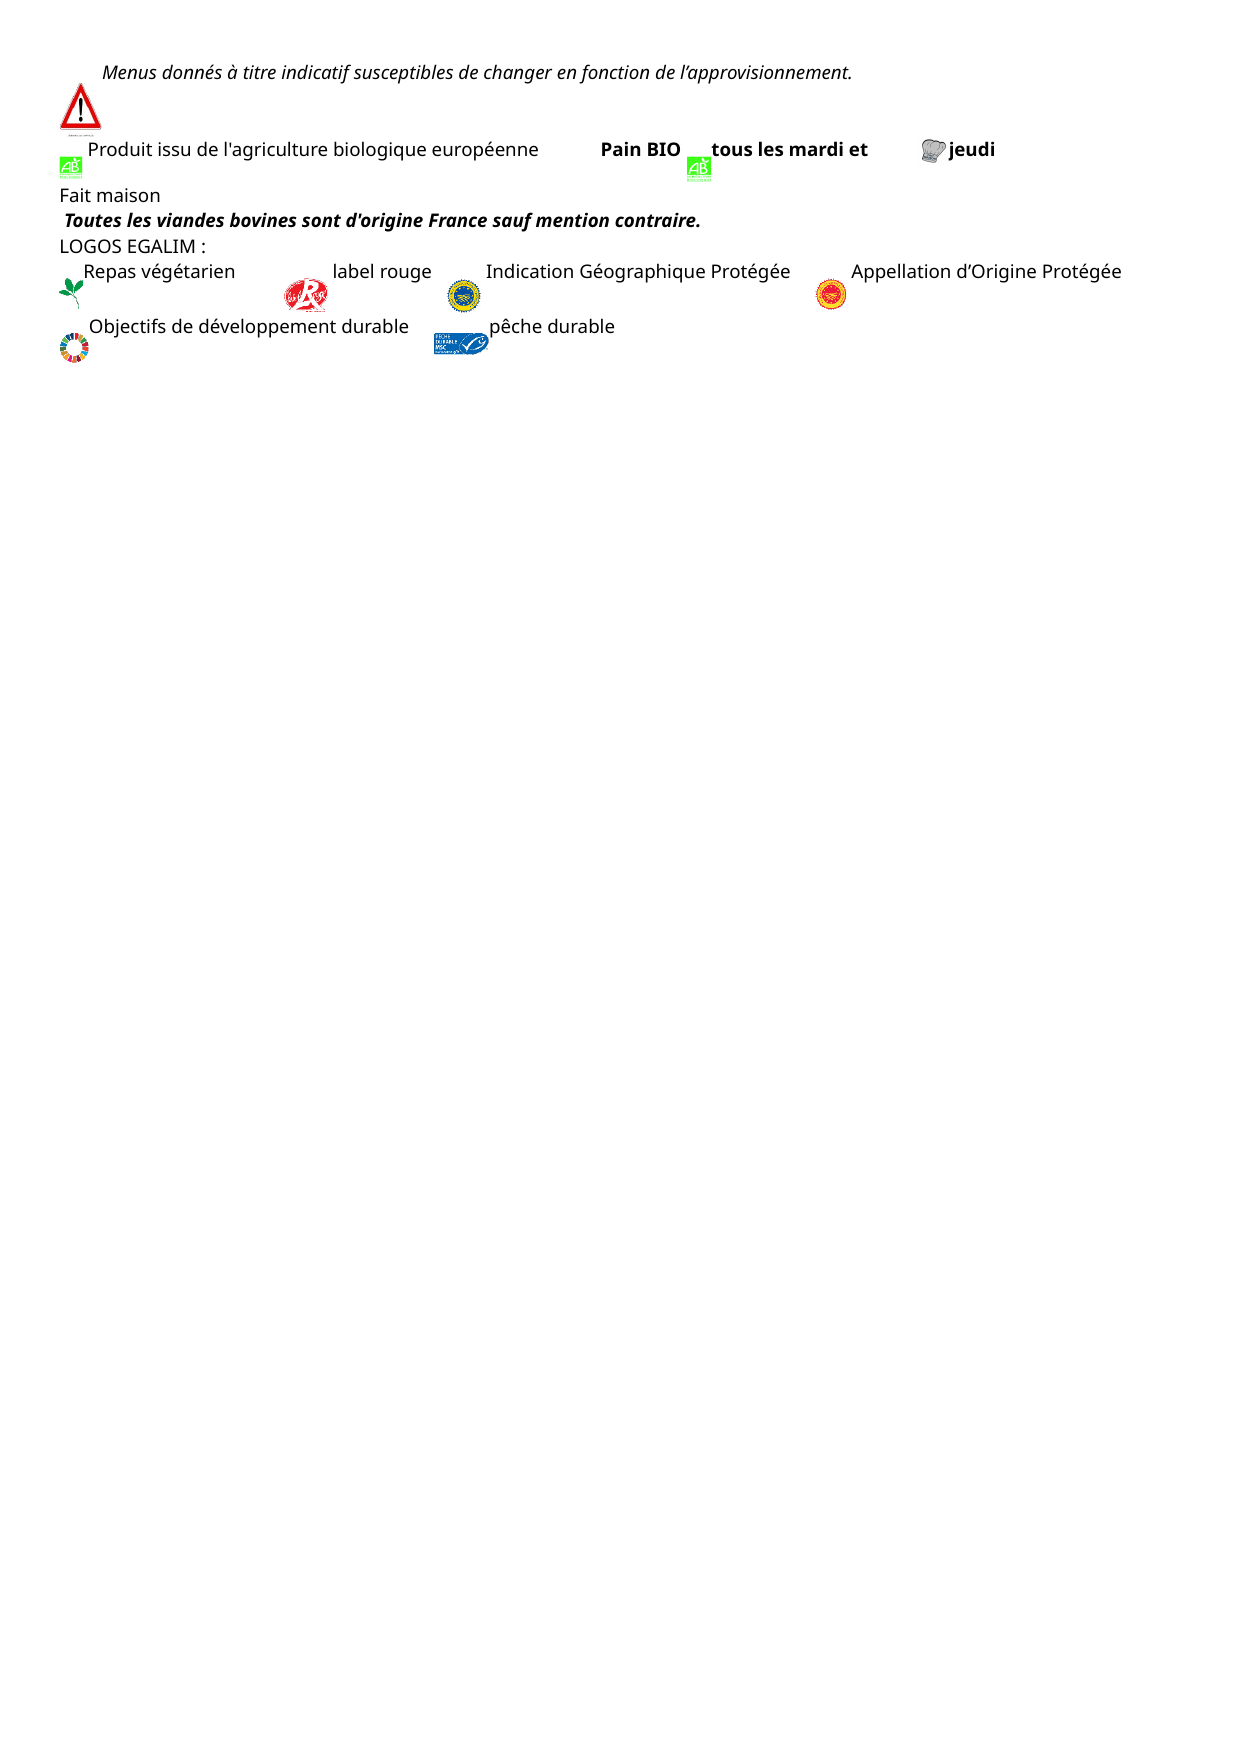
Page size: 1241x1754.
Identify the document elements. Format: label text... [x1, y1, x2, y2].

text Repas végétarien label rouge Indication Géographique Protégée Appellation d’Origine Protégée [59, 258, 1181, 313]
text Menus donnés à titre indicatif susceptibles de changer en fonction de l’approvisionnement. [59, 59, 1181, 137]
text Produit issu de l'agriculture biologique européenne Pain BIO tous les mardi et jeudi Fait maison [59, 137, 1181, 207]
text LOGOS EGALIM : [59, 233, 1181, 258]
text Toutes les viandes bovines sont d'origine France sauf mention contraire. [59, 207, 1181, 233]
text Objectifs de développement durable pêche durable [59, 313, 1181, 363]
